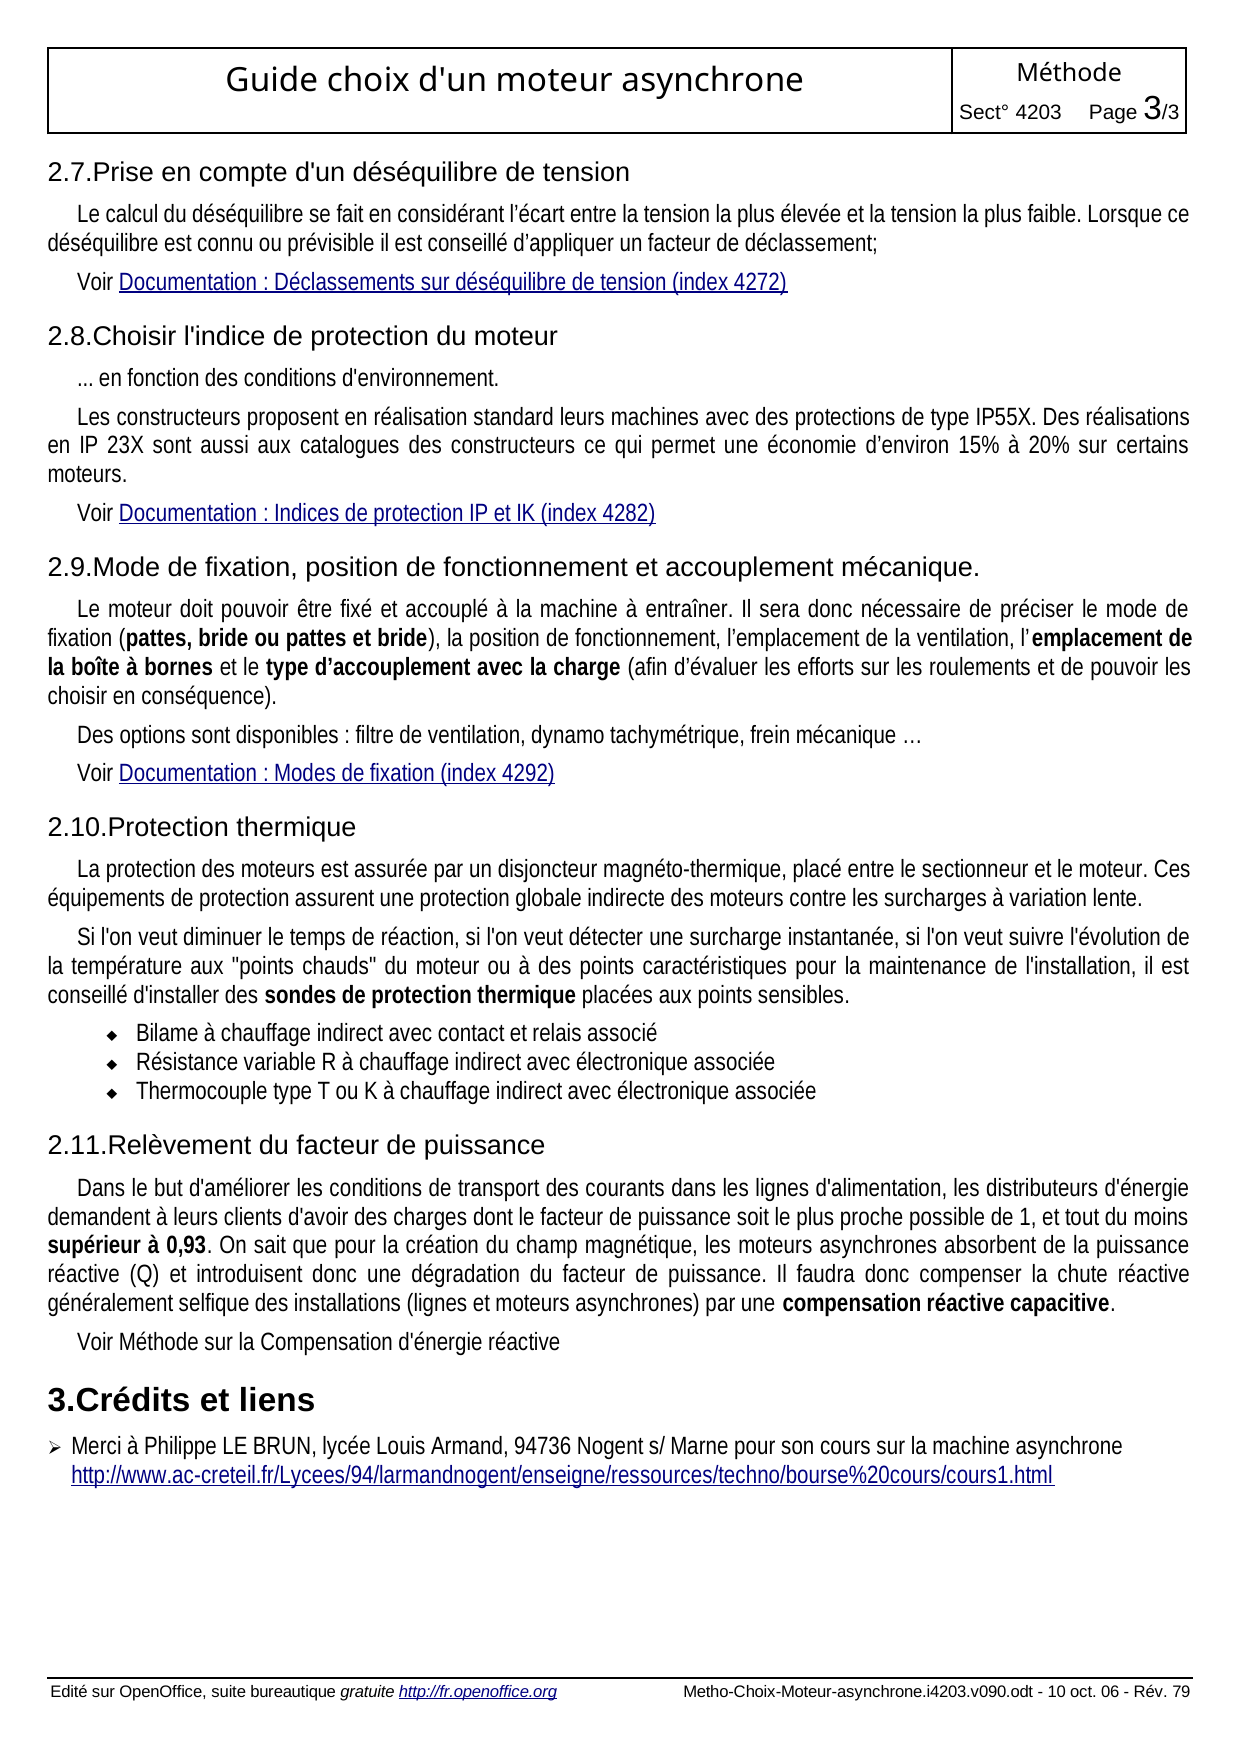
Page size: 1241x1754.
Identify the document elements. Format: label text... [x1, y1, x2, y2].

text Le moteur doit pouvoir être fixé et accouplé à la machine à entraîner. Il sera donc nécessaire de préciser le mode de fixation (pattes, bride ou pattes et bride), la position de fonctionnement, l’emplacement de la ventilation, l’emplacement de la boîte à bornes et le type d’accouplement avec la charge (afin d’évaluer les efforts sur les roulements et de pouvoir les choisir en conséquence). [47, 594, 1193, 710]
text Voir Documentation : Déclassements sur déséquilibre de tension (index 4272) [47, 266, 1193, 295]
text Voir Documentation : Modes de fixation (index 4292) [47, 758, 1193, 787]
text La protection des moteurs est assurée par un disjoncteur magnéto-thermique, placé entre le sectionneur et le moteur. Ces équipements de protection assurent une protection globale indirecte des moteurs contre les surcharges à variation lente. [47, 854, 1193, 912]
text Si l'on veut diminuer le temps de réaction, si l'on veut détecter une surcharge instantanée, si l'on veut suivre l'évolution de la température aux "points chauds" du moteur ou à des points caractéristiques pour la maintenance de l'installation, il est conseillé d'installer des sondes de protection thermique placées aux points sensibles. [47, 922, 1193, 1009]
subtitle Choisir l'indice de protection du moteur [47, 320, 1193, 350]
text Le calcul du déséquilibre se fait en considérant l’écart entre la tension la plus élevée et la tension la plus faible. Lorsque ce déséquilibre est connu ou prévisible il est conseillé d’appliquer un facteur de déclassement; [47, 199, 1193, 257]
list Thermocouple type T ou K à chauffage indirect avec électronique associée [106, 1076, 1193, 1105]
subtitle Crédits et liens [47, 1381, 1193, 1418]
text Voir Méthode sur la Compensation d'énergie réactive [47, 1327, 1193, 1356]
list Bilame à chauffage indirect avec contact et relais associé [106, 1018, 1193, 1047]
subtitle Mode de fixation, position de fonctionnement et accouplement mécanique. [47, 552, 1193, 582]
list Résistance variable R à chauffage indirect avec électronique associée [106, 1047, 1193, 1076]
text Des options sont disponibles : filtre de ventilation, dynamo tachymétrique, frein mécanique … [47, 719, 1193, 748]
subtitle Prise en compte d'un déséquilibre de tension [47, 157, 1193, 187]
list Merci à Philippe LE BRUN, lycée Louis Armand, 94736 Nogent s/ Marne pour son cours sur la machine asynchrone http://www.ac-creteil.fr/Lycees/94/larmandnogent/enseigne/ressources/techno/bourse%20cours/cours1.html [47, 1431, 1193, 1489]
text Voir Documentation : Indices de protection IP et IK (index 4282) [47, 498, 1193, 527]
text Dans le but d'améliorer les conditions de transport des courants dans les lignes d'alimentation, les distributeurs d'énergie demandent à leurs clients d'avoir des charges dont le facteur de puissance soit le plus proche possible de 1, et tout du moins supérieur à 0,93. On sait que pour la création du champ magnétique, les moteurs asynchrones absorbent de la puissance réactive (Q) et introduisent donc une dégradation du facteur de puissance. Il faudra donc compenser la chute réactive généralement selfique des installations (lignes et moteurs asynchrones) par une compensation réactive capacitive. [47, 1172, 1193, 1317]
subtitle Relèvement du facteur de puissance [47, 1130, 1193, 1160]
subtitle Protection thermique [47, 812, 1193, 842]
text Les constructeurs proposent en réalisation standard leurs machines avec des protections de type IP55X. Des réalisations en IP 23X sont aussi aux catalogues des constructeurs ce qui permet une économie d’environ 15% à 20% sur certains moteurs. [47, 401, 1193, 488]
text ... en fonction des conditions d'environnement. [47, 363, 1193, 392]
